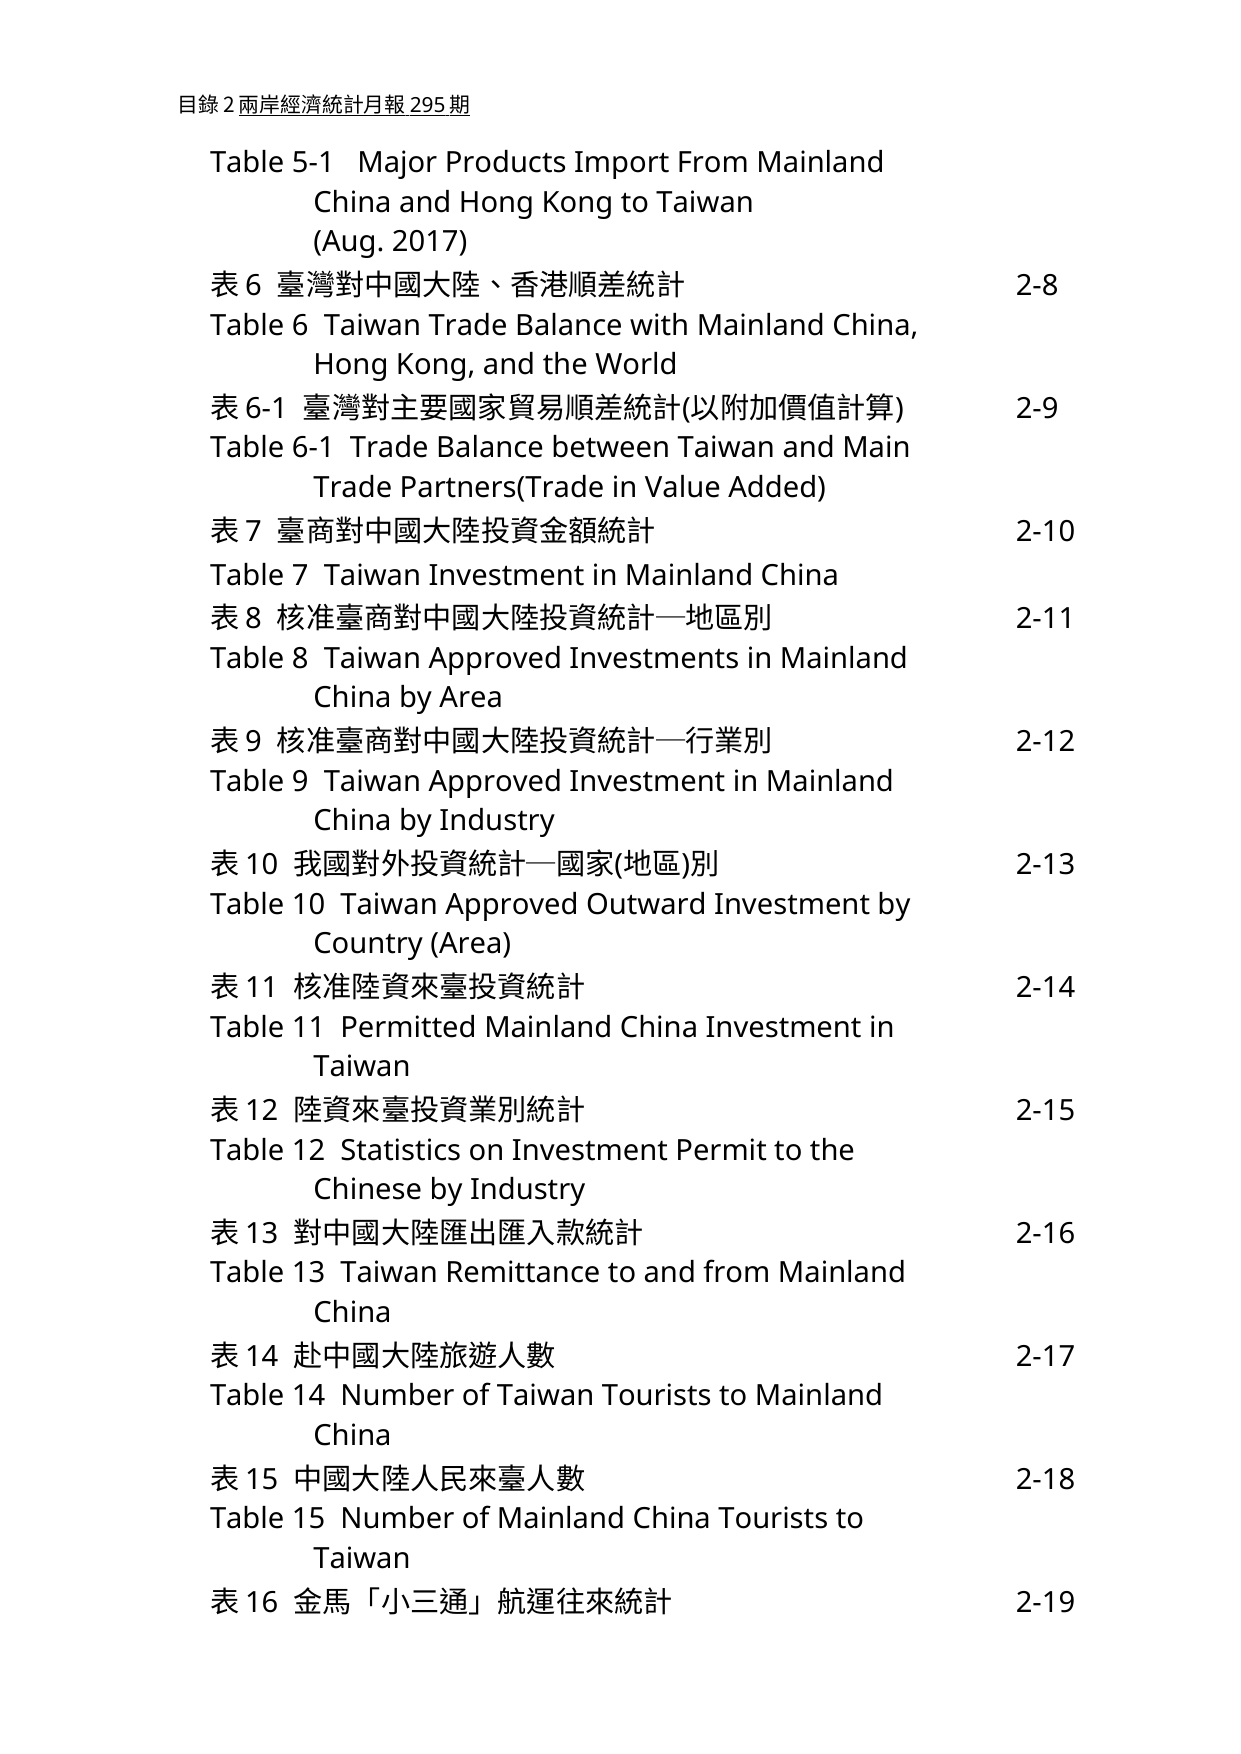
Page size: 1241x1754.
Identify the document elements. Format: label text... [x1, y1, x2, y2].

table_cell 表11 核准陸資來臺投資統計 [180, 962, 948, 1005]
table_cell 表9 核准臺商對中國大陸投資統計─行業別 [180, 716, 948, 759]
table_cell [948, 1453, 1013, 1497]
table_cell [948, 1085, 1013, 1128]
table_cell [1111, 1251, 1238, 1330]
table_cell [1013, 549, 1111, 593]
table_cell [1111, 716, 1238, 759]
table_cell Table 5-1 Major Products Import From Mainland China and Hong Kong to Taiwan (Aug. 2017) [180, 141, 948, 259]
table_cell [948, 883, 1013, 962]
table_cell [1111, 1128, 1238, 1207]
table_cell 2-13 [1013, 839, 1111, 882]
table_cell [1111, 1453, 1238, 1497]
table_cell [948, 303, 1013, 382]
table_cell [948, 962, 1013, 1005]
table_cell Table 7 Taiwan Investment in Mainland China [180, 549, 948, 593]
table_cell [948, 716, 1013, 759]
table_cell [1111, 141, 1238, 259]
table_cell [948, 426, 1013, 505]
table_cell [1111, 637, 1238, 716]
table_cell [948, 1497, 1013, 1576]
table_cell 表8 核准臺商對中國大陸投資統計─地區別 [180, 593, 948, 637]
table_cell 2-8 [1013, 260, 1111, 303]
table_cell [948, 1251, 1013, 1330]
table_cell [1111, 1085, 1238, 1128]
table_cell 表10 我國對外投資統計─國家(地區)別 [180, 839, 948, 882]
table_cell [1111, 1576, 1238, 1620]
table_cell [948, 760, 1013, 839]
table_cell 表6-1 臺灣對主要國家貿易順差統計(以附加價值計算) [180, 383, 948, 426]
table_cell [1111, 839, 1238, 882]
table_cell 表7 臺商對中國大陸投資金額統計 [180, 505, 948, 549]
table_cell [1111, 1208, 1238, 1251]
table_cell Table 14 Number of Taiwan Tourists to Mainland China [180, 1374, 948, 1453]
table_cell [948, 260, 1013, 303]
table_cell [1111, 383, 1238, 426]
table_cell 2-19 [1013, 1576, 1111, 1620]
table_cell [1013, 637, 1111, 716]
table_cell [1111, 1330, 1238, 1374]
table_cell [948, 593, 1013, 637]
table_cell Table 8 Taiwan Approved Investments in Mainland China by Area [180, 637, 948, 716]
table_cell 2-16 [1013, 1208, 1111, 1251]
table_cell [1013, 141, 1111, 259]
table_cell [948, 1374, 1013, 1453]
table_cell [948, 505, 1013, 549]
table_cell [948, 839, 1013, 882]
table_cell [948, 1005, 1013, 1084]
table_cell [1013, 303, 1111, 382]
table_cell [1111, 260, 1238, 303]
table_cell [1111, 549, 1238, 593]
table_cell 表13 對中國大陸匯出匯入款統計 [180, 1208, 948, 1251]
table_cell Table 15 Number of Mainland China Tourists to Taiwan [180, 1497, 948, 1576]
table_cell [1111, 303, 1238, 382]
table_cell [1013, 1497, 1111, 1576]
table_cell [1111, 1497, 1238, 1576]
table_cell [948, 549, 1013, 593]
table_cell Table 6 Taiwan Trade Balance with Mainland China, Hong Kong, and the World [180, 303, 948, 382]
table_cell 表16 金馬「小三通」航運往來統計 [180, 1576, 948, 1620]
table_cell 2-15 [1013, 1085, 1111, 1128]
table_cell [948, 141, 1013, 259]
table_cell Table 11 Permitted Mainland China Investment in Taiwan [180, 1005, 948, 1084]
table_cell [948, 1576, 1013, 1620]
table_cell Table 9 Taiwan Approved Investment in Mainland China by Industry [180, 760, 948, 839]
table_cell [1013, 883, 1111, 962]
table_cell [1111, 1374, 1238, 1453]
table_cell [948, 383, 1013, 426]
table_cell Table 13 Taiwan Remittance to and from Mainland China [180, 1251, 948, 1330]
table_cell [1111, 962, 1238, 1005]
table_cell 2-17 [1013, 1330, 1111, 1374]
table_cell [948, 637, 1013, 716]
table_cell [948, 1208, 1013, 1251]
table_cell [1013, 1374, 1111, 1453]
table_cell 2-11 [1013, 593, 1111, 637]
table_cell 2-9 [1013, 383, 1111, 426]
table_cell 2-14 [1013, 962, 1111, 1005]
table_cell 表15 中國大陸人民來臺人數 [180, 1453, 948, 1497]
table_cell Table 12 Statistics on Investment Permit to the Chinese by Industry [180, 1128, 948, 1207]
table_cell 表12 陸資來臺投資業別統計 [180, 1085, 948, 1128]
table_cell [1013, 1251, 1111, 1330]
table_cell Table 6-1 Trade Balance between Taiwan and Main Trade Partners(Trade in Value Added) [180, 426, 948, 505]
table_cell [1013, 426, 1111, 505]
table_cell [1013, 1005, 1111, 1084]
table_cell [1111, 593, 1238, 637]
table_cell [1013, 1128, 1111, 1207]
table_cell [948, 1128, 1013, 1207]
table_cell 2-18 [1013, 1453, 1111, 1497]
table_cell 2-12 [1013, 716, 1111, 759]
table_cell Table 10 Taiwan Approved Outward Investment by Country (Area) [180, 883, 948, 962]
table_cell [1111, 505, 1238, 549]
table_cell [1111, 1005, 1238, 1084]
table_cell [948, 1330, 1013, 1374]
table_cell [1111, 883, 1238, 962]
table_cell 表6 臺灣對中國大陸、香港順差統計 [180, 260, 948, 303]
table_cell [1111, 426, 1238, 505]
table_cell [1013, 760, 1111, 839]
table_cell [1111, 760, 1238, 839]
table_cell 2-10 [1013, 505, 1111, 549]
table_cell 表14 赴中國大陸旅遊人數 [180, 1330, 948, 1374]
